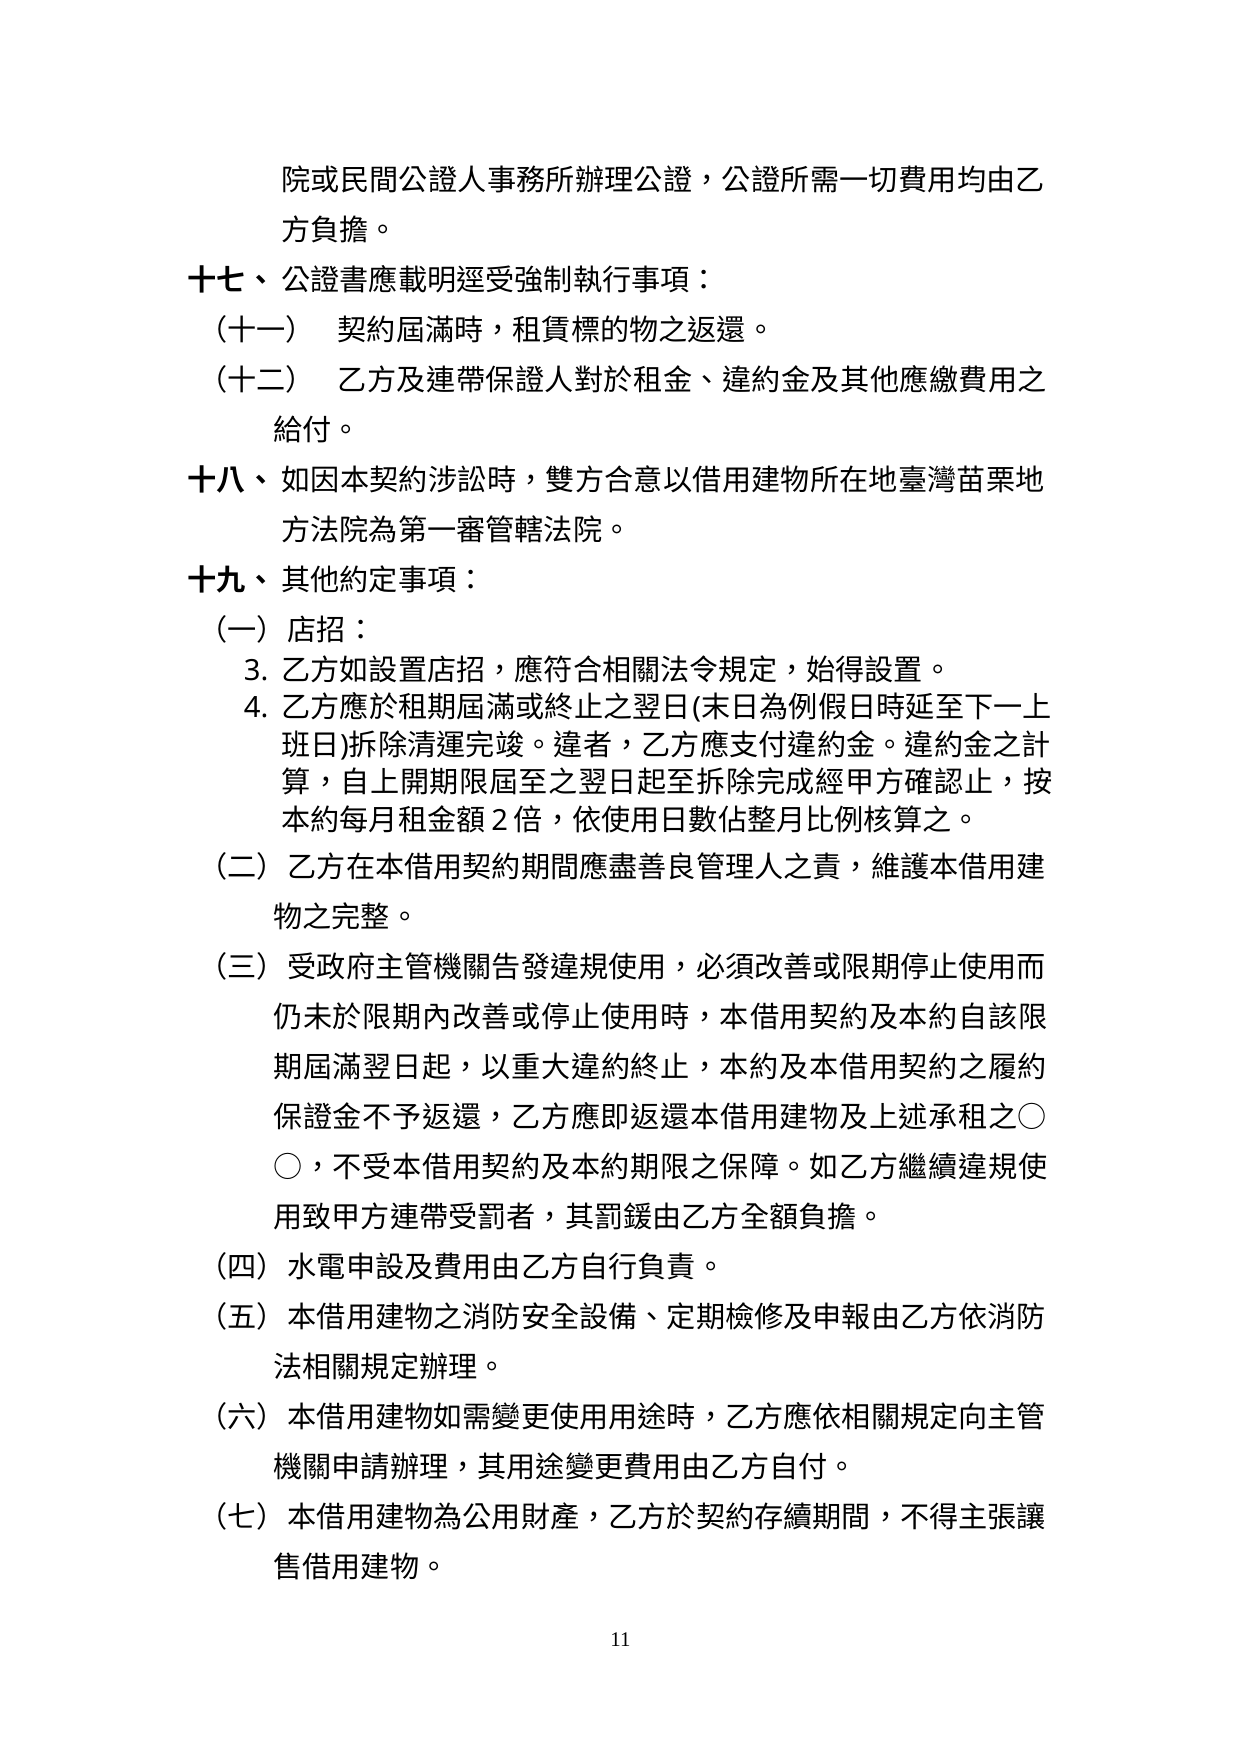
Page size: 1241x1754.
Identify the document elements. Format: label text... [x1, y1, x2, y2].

list 本借用建物之消防安全設備、定期檢修及申報由乙方依消防法相關規定辦理。 [198, 1287, 1047, 1387]
list 本借用建物如需變更使用用途時，乙方應依相關規定向主管機關申請辦理，其用途變更費用由乙方自付。 [198, 1387, 1047, 1487]
list 院或民間公證人事務所辦理公證，公證所需一切費用均由乙方負擔。 [187, 150, 1047, 250]
list 契約屆滿時，租賃標的物之返還。 [198, 300, 1047, 350]
list 乙方如設置店招，應符合相關法令規定，始得設置。 [244, 650, 1053, 687]
list 公證書應載明逕受強制執行事項： [187, 250, 1047, 300]
list 如因本契約涉訟時，雙方合意以借用建物所在地臺灣苗栗地方法院為第一審管轄法院。 [187, 450, 1047, 550]
list 店招： [198, 600, 1047, 650]
list 受政府主管機關告發違規使用，必須改善或限期停止使用而仍未於限期內改善或停止使用時，本借用契約及本約自該限期屆滿翌日起，以重大違約終止，本約及本借用契約之履約保證金不予返還，乙方應即返還本借用建物及上述承租之○○，不受本借用契約及本約期限之保障。如乙方繼續違規使用致甲方連帶受罰者，其罰鍰由乙方全額負擔。 [198, 937, 1047, 1237]
list 乙方及連帶保證人對於租金、違約金及其他應繳費用之給付。 [198, 350, 1047, 450]
list 乙方在本借用契約期間應盡善良管理人之責，維護本借用建物之完整。 [198, 837, 1047, 937]
list 水電申設及費用由乙方自行負責。 [198, 1237, 1047, 1287]
list 其他約定事項： [187, 550, 1047, 600]
list 乙方應於租期屆滿或終止之翌日(末日為例假日時延至下一上班日)拆除清運完竣。違者，乙方應支付違約金。違約金之計算，自上開期限屆至之翌日起至拆除完成經甲方確認止，按本約每月租金額2倍，依使用日數佔整月比例核算之。 [244, 687, 1053, 837]
list 本借用建物為公用財產，乙方於契約存續期間，不得主張讓售借用建物。 [198, 1487, 1047, 1587]
